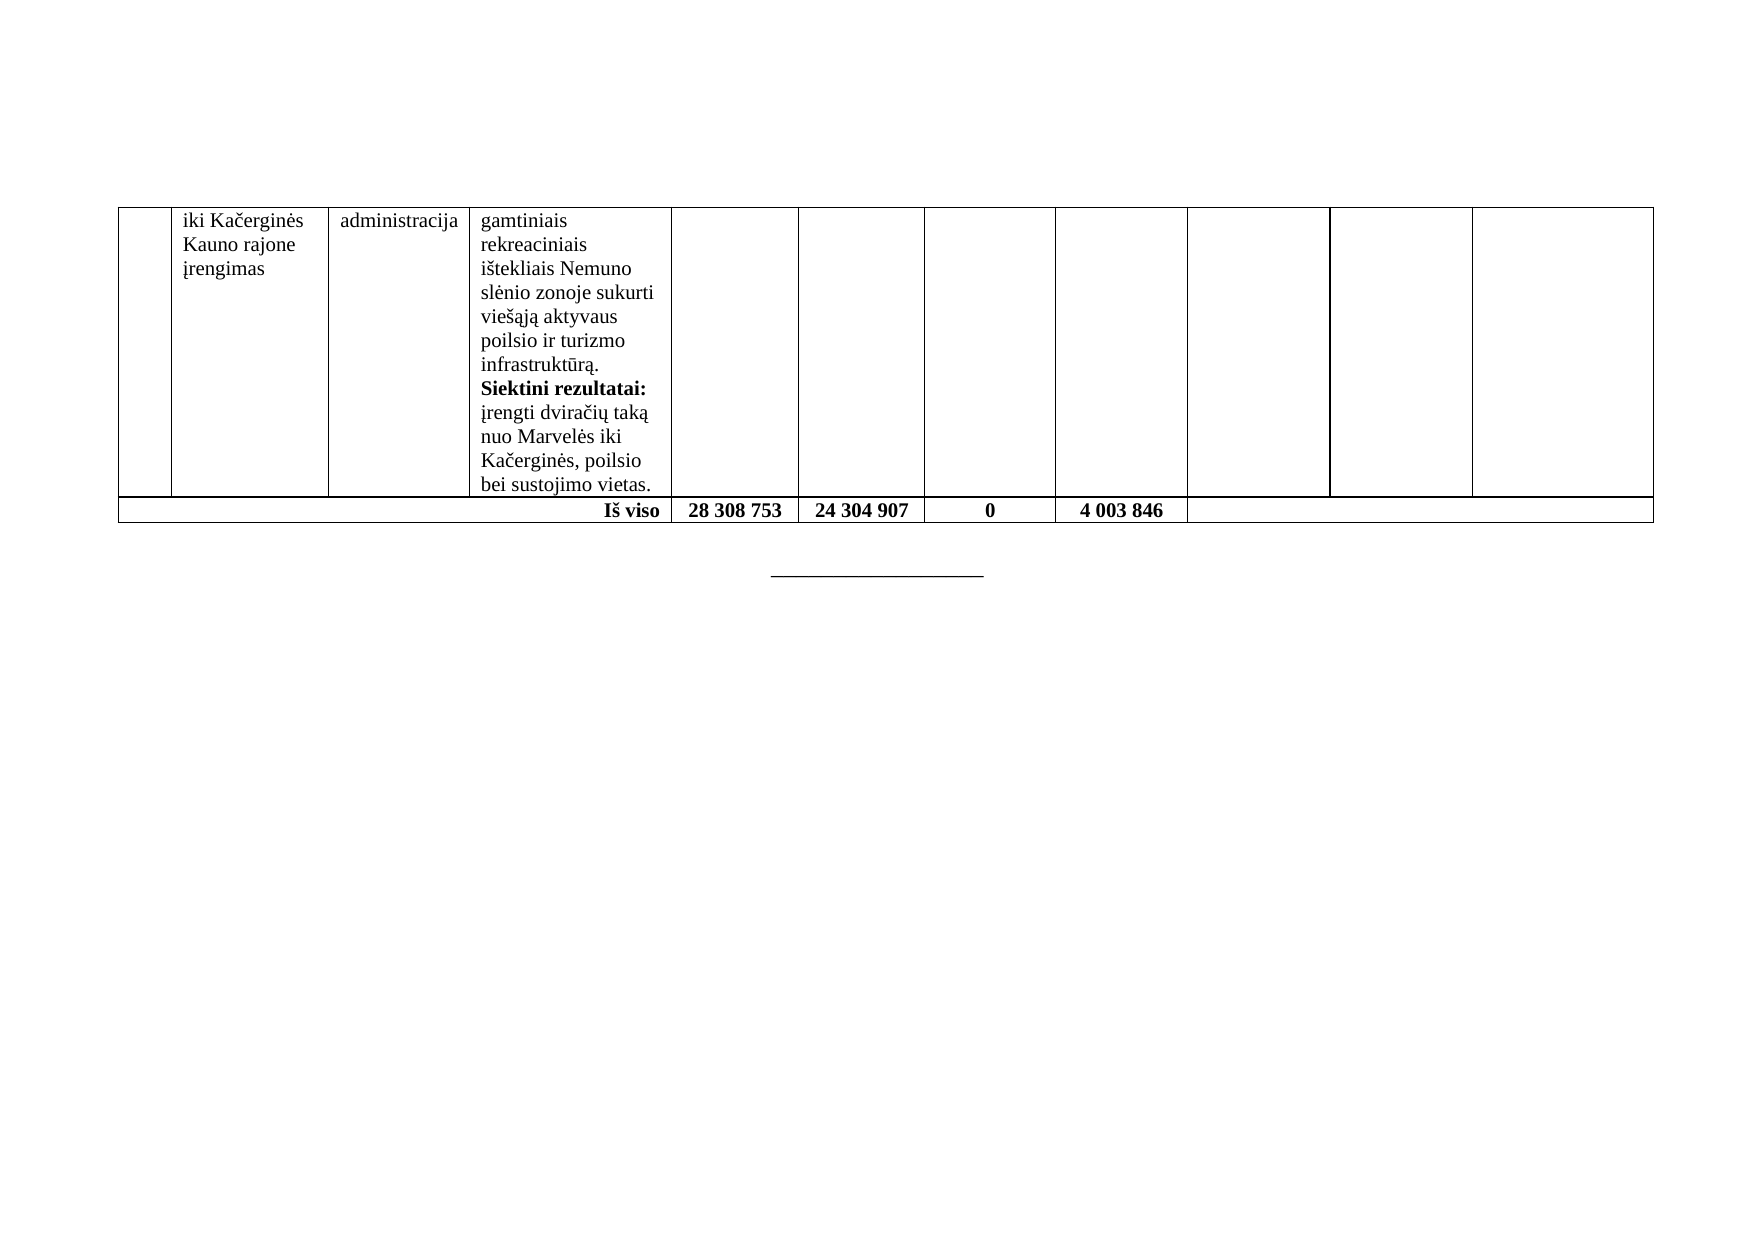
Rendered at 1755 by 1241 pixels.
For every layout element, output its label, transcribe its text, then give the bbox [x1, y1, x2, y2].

table_cell Iš viso [469, 498, 671, 522]
table_cell 28 308 753 [672, 498, 798, 522]
table_cell 24 304 907 [799, 498, 924, 522]
table_cell [329, 498, 469, 522]
table_cell [925, 208, 1055, 496]
table_cell 4 003 846 [1056, 498, 1187, 522]
table_cell [119, 208, 171, 496]
table_cell [1330, 498, 1473, 522]
table_cell iki Kačerginės Kauno rajone įrengimas [172, 208, 328, 496]
table_cell [1056, 208, 1187, 496]
table_cell [1331, 208, 1472, 496]
table_cell gamtiniais rekreaciniais ištekliais Nemuno slėnio zonoje sukurti viešąją aktyvaus poilsio ir turizmo infrastruktūrą. Siektini rezultatai: įrengti dviračių taką nuo Marvelės iki Kačerginės, poilsio bei sustojimo vietas. [470, 208, 671, 496]
table_cell [171, 498, 329, 522]
table_cell [1188, 498, 1330, 522]
table_cell [1473, 208, 1653, 496]
table_cell 0 [925, 498, 1055, 522]
table_cell [799, 208, 924, 496]
table_cell [672, 208, 798, 496]
text _________________ [118, 551, 1636, 580]
table_cell [119, 498, 171, 522]
table_cell [1188, 208, 1329, 496]
table_cell [1473, 498, 1653, 522]
table_cell administracija [329, 208, 469, 496]
